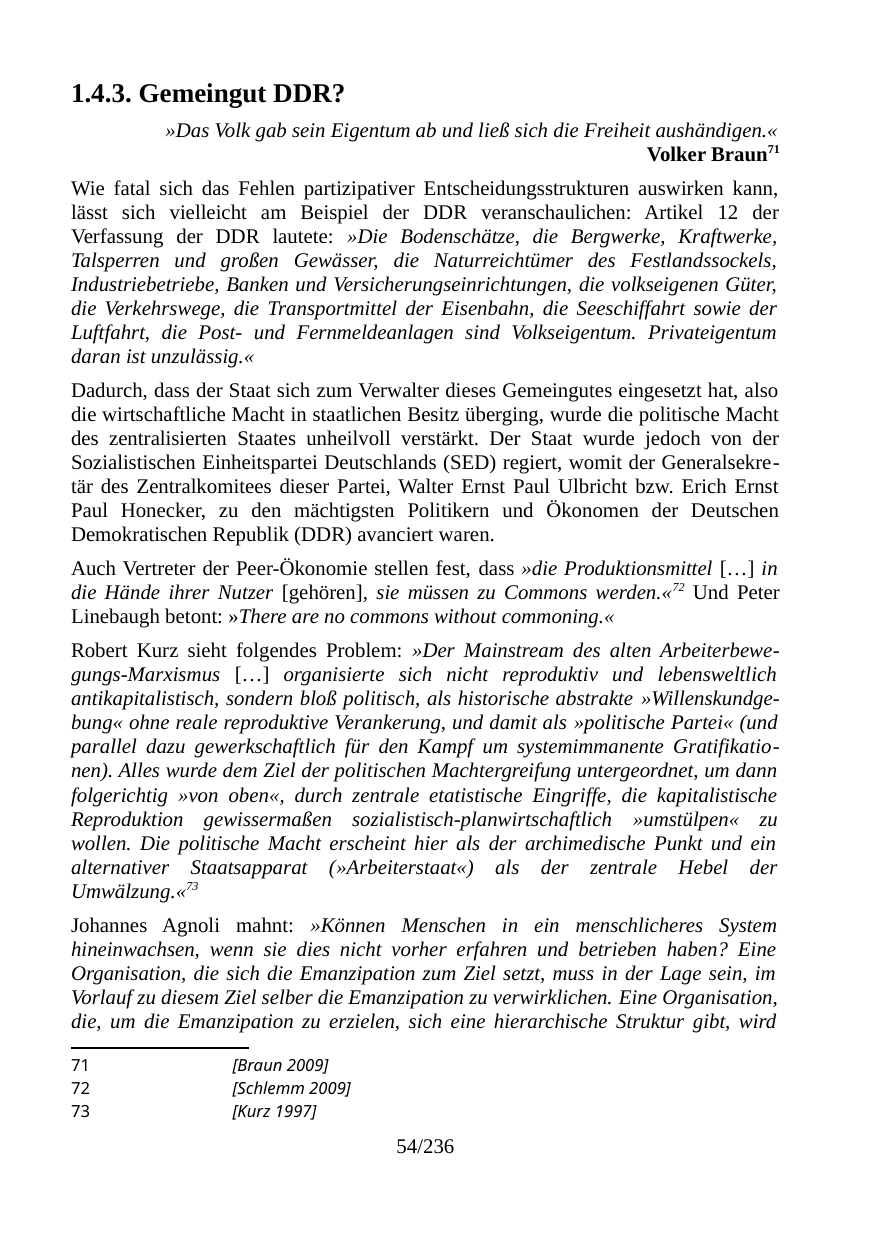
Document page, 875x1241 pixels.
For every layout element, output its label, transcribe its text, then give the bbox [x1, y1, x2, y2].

text Dadurch, dass der Staat sich zum Verwalter dieses Gemeingutes eingesetzt hat, also die wirtschaftliche Macht in staatlichen Besitz überging, wurde die politische Macht des zentralisierten Staates unheilvoll verstärkt. Der Staat wurde jedoch von der Sozialistischen Einheitspartei Deutschlands (SED) regiert, womit der Generalsekre­tär des Zentralkomitees dieser Partei, Walter Ernst Paul Ulbricht bzw. Erich Ernst Paul Honecker, zu den mächtigsten Politikern und Ökonomen der Deutschen Demokratischen Republik (DDR) avanciert waren. [71, 378, 779, 546]
text [Kurz 1997] [71, 1099, 779, 1122]
text Auch Vertreter der Peer-Ökonomie stellen fest, dass »die Produktionsmittel […] in die Hände ihrer Nutzer [gehören], sie müssen zu Commons werden.« Und Peter Linebaugh betont: »There are no commons without commoning.« [71, 556, 779, 628]
text [Braun 2009] [71, 1054, 779, 1077]
text Robert Kurz sieht folgendes Problem: »Der Mainstream des alten Arbeiterbewe­gungs-Marxismus […] organisierte sich nicht reproduktiv und lebensweltlich antikapitalistisch, sondern bloß politisch, als historische abstrakte »Willenskundge­bung« ohne reale reproduktive Verankerung, und damit als »politische Partei« (und parallel dazu gewerkschaftlich für den Kampf um systemimmanente Gratifikatio­nen). Alles wurde dem Ziel der politischen Machtergreifung untergeordnet, um dann folgerichtig »von oben«, durch zentrale etatistische Eingriffe, die kapitalistische Reproduktion gewissermaßen sozialistisch-planwirtschaftlich »umstülpen« zu wollen. Die politische Macht erscheint hier als der archimedische Punkt und ein alternativer Staatsapparat (»Arbeiterstaat«) als der zentrale Hebel der Umwälzung.« [71, 638, 779, 903]
text Wie fatal sich das Fehlen partizipativer Entscheidungsstrukturen auswirken kann, lässt sich vielleicht am Beispiel der DDR veranschaulichen: Artikel 12 der Verfassung der DDR lautete: »Die Bodenschätze, die Bergwerke, Kraftwerke, Talsperren und großen Gewässer, die Naturreichtümer des Festlandssockels, Industriebetriebe, Banken und Versicherungseinrichtungen, die volkseigenen Güter, die Verkehrswege, die Transportmittel der Eisenbahn, die Seeschiffahrt sowie der Luftfahrt, die Post- und Fernmeldeanlagen sind Volkseigentum. Privateigentum daran ist unzulässig.« [71, 176, 779, 368]
text »Das Volk gab sein Eigentum ab und ließ sich die Freiheit aushändigen.« [71, 118, 779, 142]
text Johannes Agnoli mahnt: »Können Menschen in ein menschlicheres System hineinwachsen, wenn sie dies nicht vorher erfahren und betrieben haben? Eine Organisation, die sich die Emanzipation zum Ziel setzt, muss in der Lage sein, im Vorlauf zu diesem Ziel selber die Emanzipation zu verwirklichen. Eine Organisation, die, um die Emanzipation zu erzielen, sich eine hierarchische Struktur gibt, wird [71, 913, 779, 1033]
text Volker Braun [71, 142, 779, 166]
text 1.4.3. Gemeingut DDR? [71, 77, 779, 108]
text [Schlemm 2009] [71, 1077, 779, 1099]
